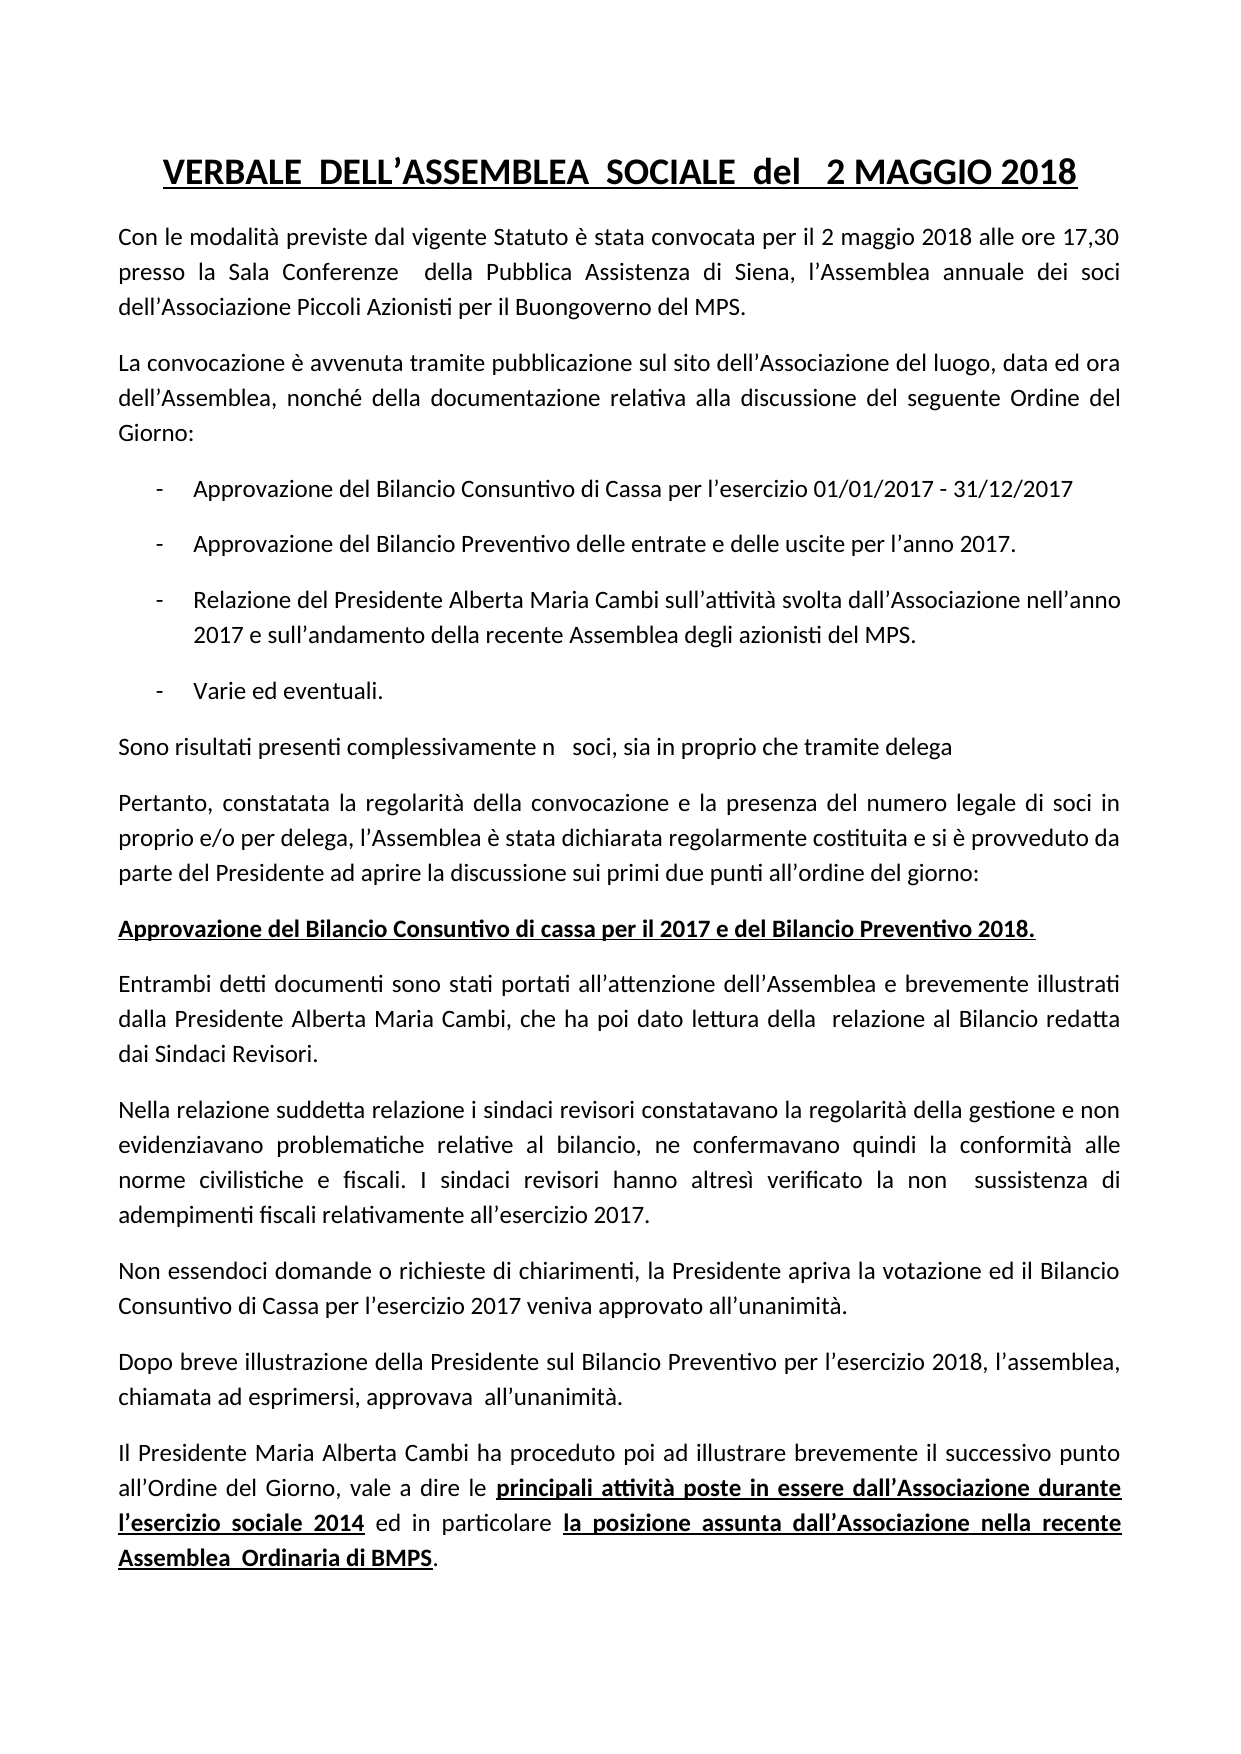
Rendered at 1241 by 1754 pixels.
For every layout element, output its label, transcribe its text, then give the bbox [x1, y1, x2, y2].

list Relazione del Presidente Alberta Maria Cambi sull’attività svolta dall’Associazione nell’anno 2017 e sull’andamento della recente Assemblea degli azionisti del MPS. [156, 584, 1122, 650]
list Approvazione del Bilancio Preventivo delle entrate e delle uscite per l’anno 2017. [156, 529, 1122, 559]
text Non essendoci domande o richieste di chiarimenti, la Presidente apriva la votazione ed il Bilancio Consuntivo di Cassa per l’esercizio 2017 veniva approvato all’unanimità. [118, 1255, 1122, 1321]
text Entrambi detti documenti sono stati portati all’attenzione dell’Assemblea e brevemente illustrati dalla Presidente Alberta Maria Cambi, che ha poi dato lettura della relazione al Bilancio redatta dai Sindaci Revisori. [118, 969, 1122, 1069]
text Pertanto, constatata la regolarità della convocazione e la presenza del numero legale di soci in proprio e/o per delega, l’Assemblea è stata dichiarata regolarmente costituita e si è provveduto da parte del Presidente ad aprire la discussione sui primi due punti all’ordine del giorno: [118, 787, 1122, 887]
list Varie ed eventuali. [156, 675, 1122, 706]
text Nella relazione suddetta relazione i sindaci revisori constatavano la regolarità della gestione e non evidenziavano problematiche relative al bilancio, ne confermavano quindi la conformità alle norme civilistiche e fiscali. I sindaci revisori hanno altresì verificato la non sussistenza di adempimenti fiscali relativamente all’esercizio 2017. [118, 1094, 1122, 1230]
text Con le modalità previste dal vigente Statuto è stata convocata per il 2 maggio 2018 alle ore 17,30 presso la Sala Conferenze della Pubblica Assistenza di Siena, l’Assemblea annuale dei soci dell’Associazione Piccoli Azionisti per il Buongoverno del MPS. [118, 221, 1122, 322]
text Sono risultati presenti complessivamente n soci, sia in proprio che tramite delega [118, 731, 1122, 762]
text Dopo breve illustrazione della Presidente sul Bilancio Preventivo per l’esercizio 2018, l’assemblea, chiamata ad esprimersi, approvava all’unanimità. [118, 1346, 1122, 1412]
text Approvazione del Bilancio Consuntivo di cassa per il 2017 e del Bilancio Preventivo 2018. [118, 913, 1122, 943]
text La convocazione è avvenuta tramite pubblicazione sul sito dell’Associazione del luogo, data ed ora dell’Assemblea, nonché della documentazione relativa alla discussione del seguente Ordine del Giorno: [118, 347, 1122, 447]
list Approvazione del Bilancio Consuntivo di Cassa per l’esercizio 01/01/2017 - 31/12/2017 [156, 473, 1122, 503]
text Il Presidente Maria Alberta Cambi ha proceduto poi ad illustrare brevemente il successivo punto all’Ordine del Giorno, vale a dire le principali attività poste in essere dall’Associazione durante l’esercizio sociale 2014 ed in particolare la posizione assunta dall’Associazione nella recente Assemblea Ordinaria di BMPS. [118, 1437, 1122, 1572]
text VERBALE DELL’ASSEMBLEA SOCIALE del 2 MAGGIO 2018 [118, 148, 1122, 193]
